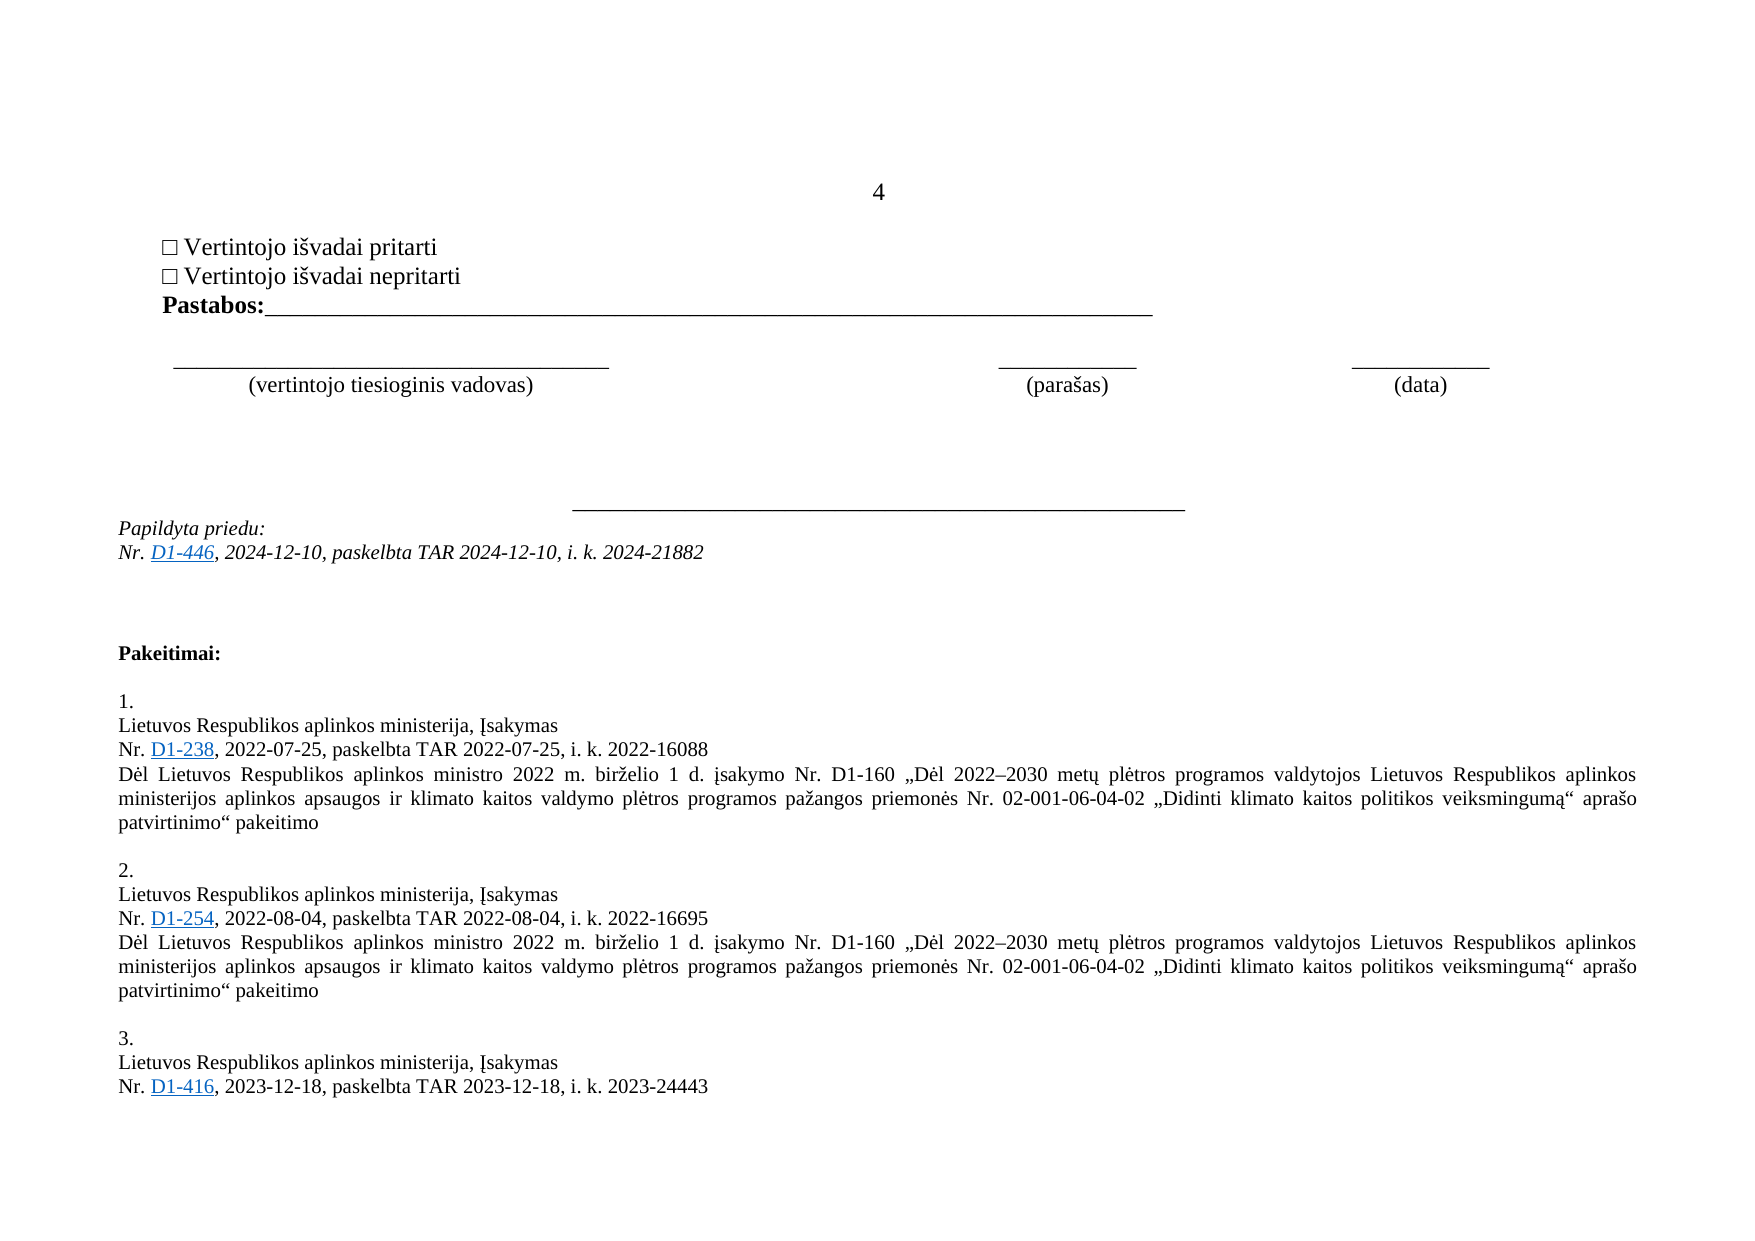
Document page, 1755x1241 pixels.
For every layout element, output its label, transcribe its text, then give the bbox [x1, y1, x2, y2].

text Lietuvos Respublikos aplinkos ministerija, Įsakymas [118, 1050, 1639, 1074]
table_cell ____________ (data) [1202, 319, 1639, 398]
text 1. [118, 689, 1639, 713]
text _________________________________________________ [118, 485, 1639, 514]
text Nr. D1-446, 2024-12-10, paskelbta TAR 2024-12-10, i. k. 2024-21882 [118, 540, 1639, 564]
text Nr. D1-254, 2022-08-04, paskelbta TAR 2022-08-04, i. k. 2022-16695 [118, 906, 1639, 930]
text Papildyta priedu: [118, 516, 1639, 540]
table_cell ______________________________________ (vertintojo tiesioginis vadovas) [118, 319, 664, 398]
text 3. [118, 1026, 1639, 1050]
text 2. [118, 858, 1639, 882]
table_cell [664, 319, 933, 398]
text Lietuvos Respublikos aplinkos ministerija, Įsakymas [118, 882, 1639, 906]
text Nr. D1-416, 2023-12-18, paskelbta TAR 2023-12-18, i. k. 2023-24443 [118, 1074, 1639, 1098]
table_cell ____________ (parašas) [933, 319, 1202, 398]
text Dėl Lietuvos Respublikos aplinkos ministro 2022 m. birželio 1 d. įsakymo Nr. D1-160 „Dėl 2022–2030 metų plėtros programos valdytojos Lietuvos Respublikos aplinkos ministerijos aplinkos apsaugos ir klimato kaitos valdymo plėtros programos pažangos priemonės Nr. 02-001-06-04-02 „Didinti klimato kaitos politikos veiksmingumą“ aprašo patvirtinimo“ pakeitimo [118, 761, 1639, 834]
table_cell □ Vertintojo išvadai pritarti □ Vertintojo išvadai nepritarti Pastabos:_______________________________________________________________________ [151, 232, 1477, 318]
text Pakeitimai: [118, 641, 1639, 665]
table_cell [1477, 232, 1639, 318]
table_cell [118, 232, 151, 318]
text Lietuvos Respublikos aplinkos ministerija, Įsakymas [118, 713, 1639, 737]
text Nr. D1-238, 2022-07-25, paskelbta TAR 2022-07-25, i. k. 2022-16088 [118, 737, 1639, 761]
text Dėl Lietuvos Respublikos aplinkos ministro 2022 m. birželio 1 d. įsakymo Nr. D1-160 „Dėl 2022–2030 metų plėtros programos valdytojos Lietuvos Respublikos aplinkos ministerijos aplinkos apsaugos ir klimato kaitos valdymo plėtros programos pažangos priemonės Nr. 02-001-06-04-02 „Didinti klimato kaitos politikos veiksmingumą“ aprašo patvirtinimo“ pakeitimo [118, 930, 1639, 1002]
